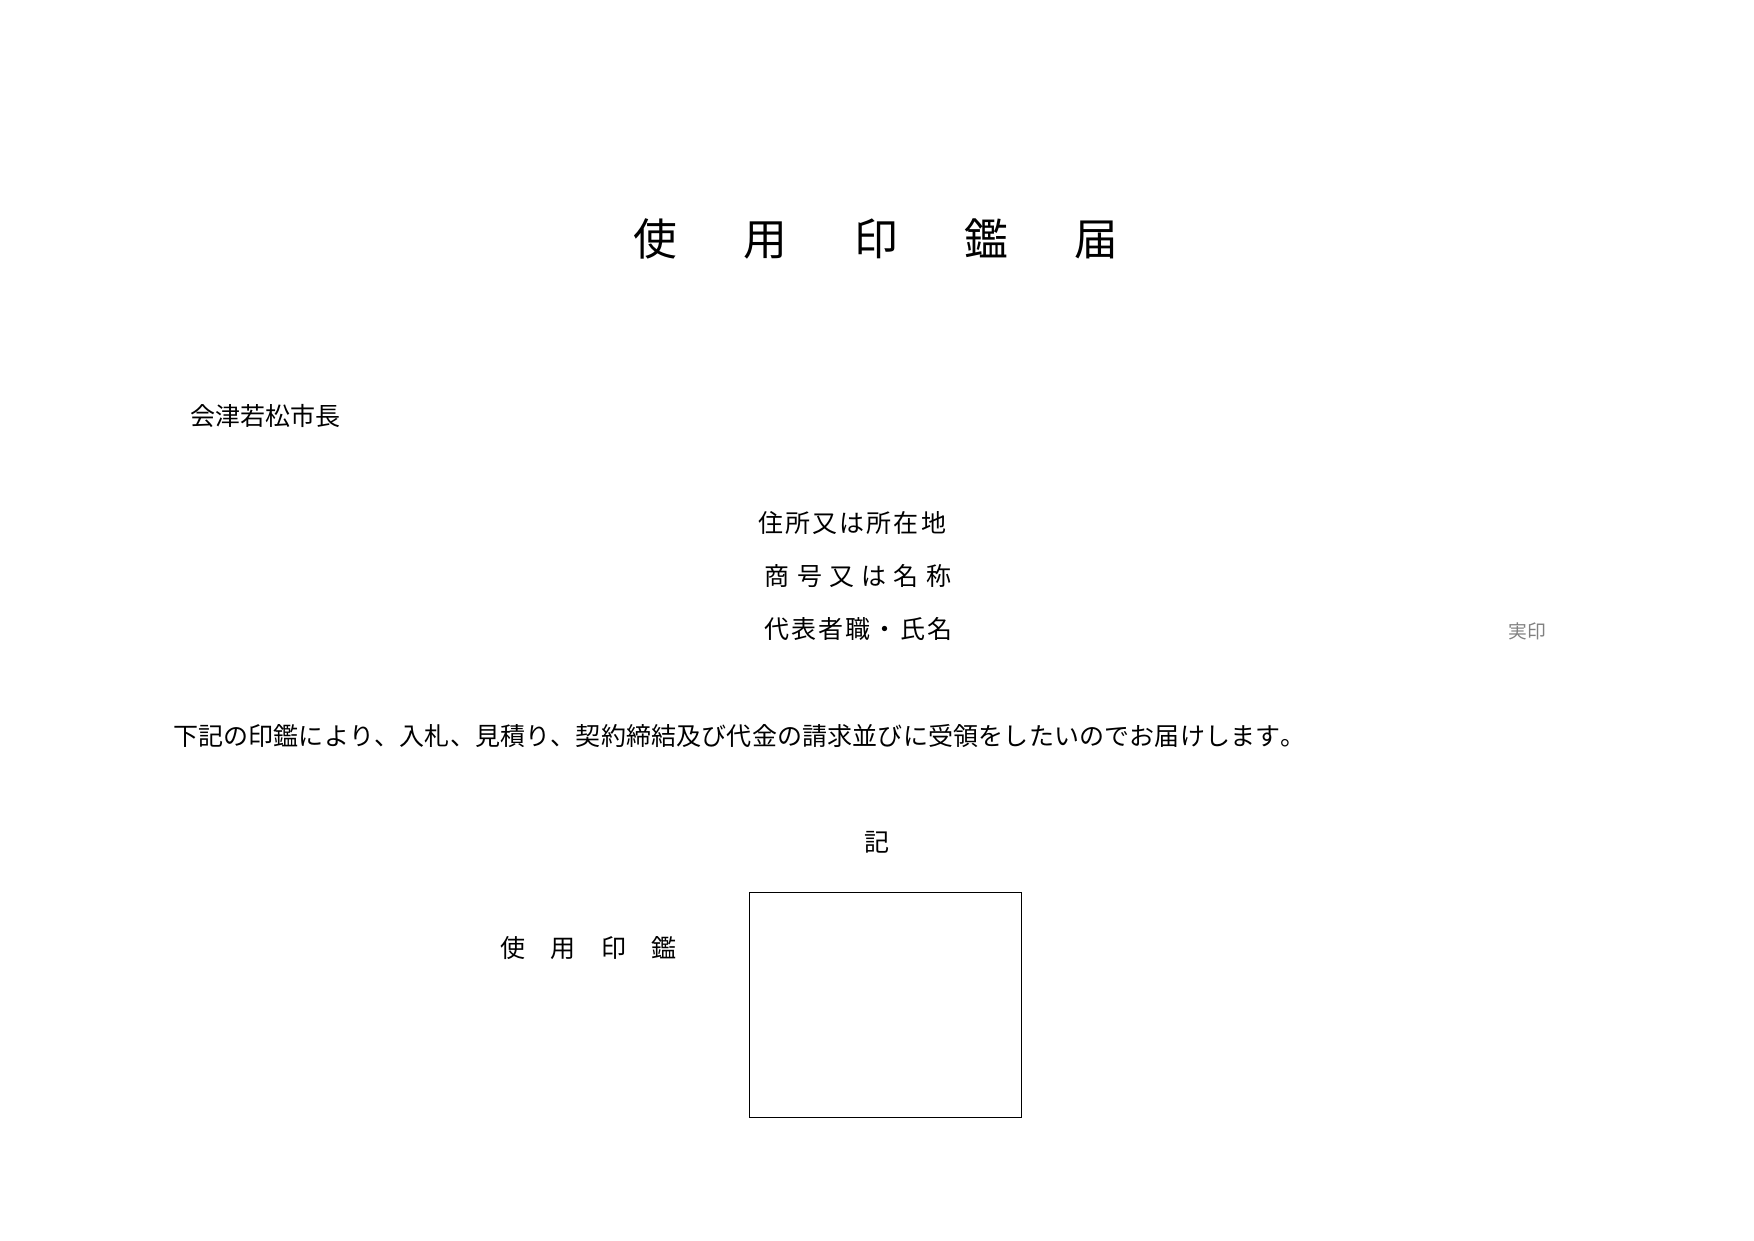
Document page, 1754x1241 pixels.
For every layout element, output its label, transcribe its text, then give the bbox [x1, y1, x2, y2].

text 住所又は所在地 [148, 490, 1606, 543]
text 使 用 印 鑑 [148, 915, 749, 968]
text [1022, 915, 1606, 968]
text 商号又は名称 [148, 543, 1606, 596]
text 代表者職・氏名 実印 [148, 596, 1606, 650]
text 下記の印鑑により、入札、見積り、契約締結及び代金の請求並びに受領をしたいのでお届けします。 [148, 703, 1606, 756]
text 記 [148, 809, 1606, 861]
text 使 用 印 鑑 届 [148, 198, 1606, 270]
text 会津若松市長 [148, 370, 1606, 440]
